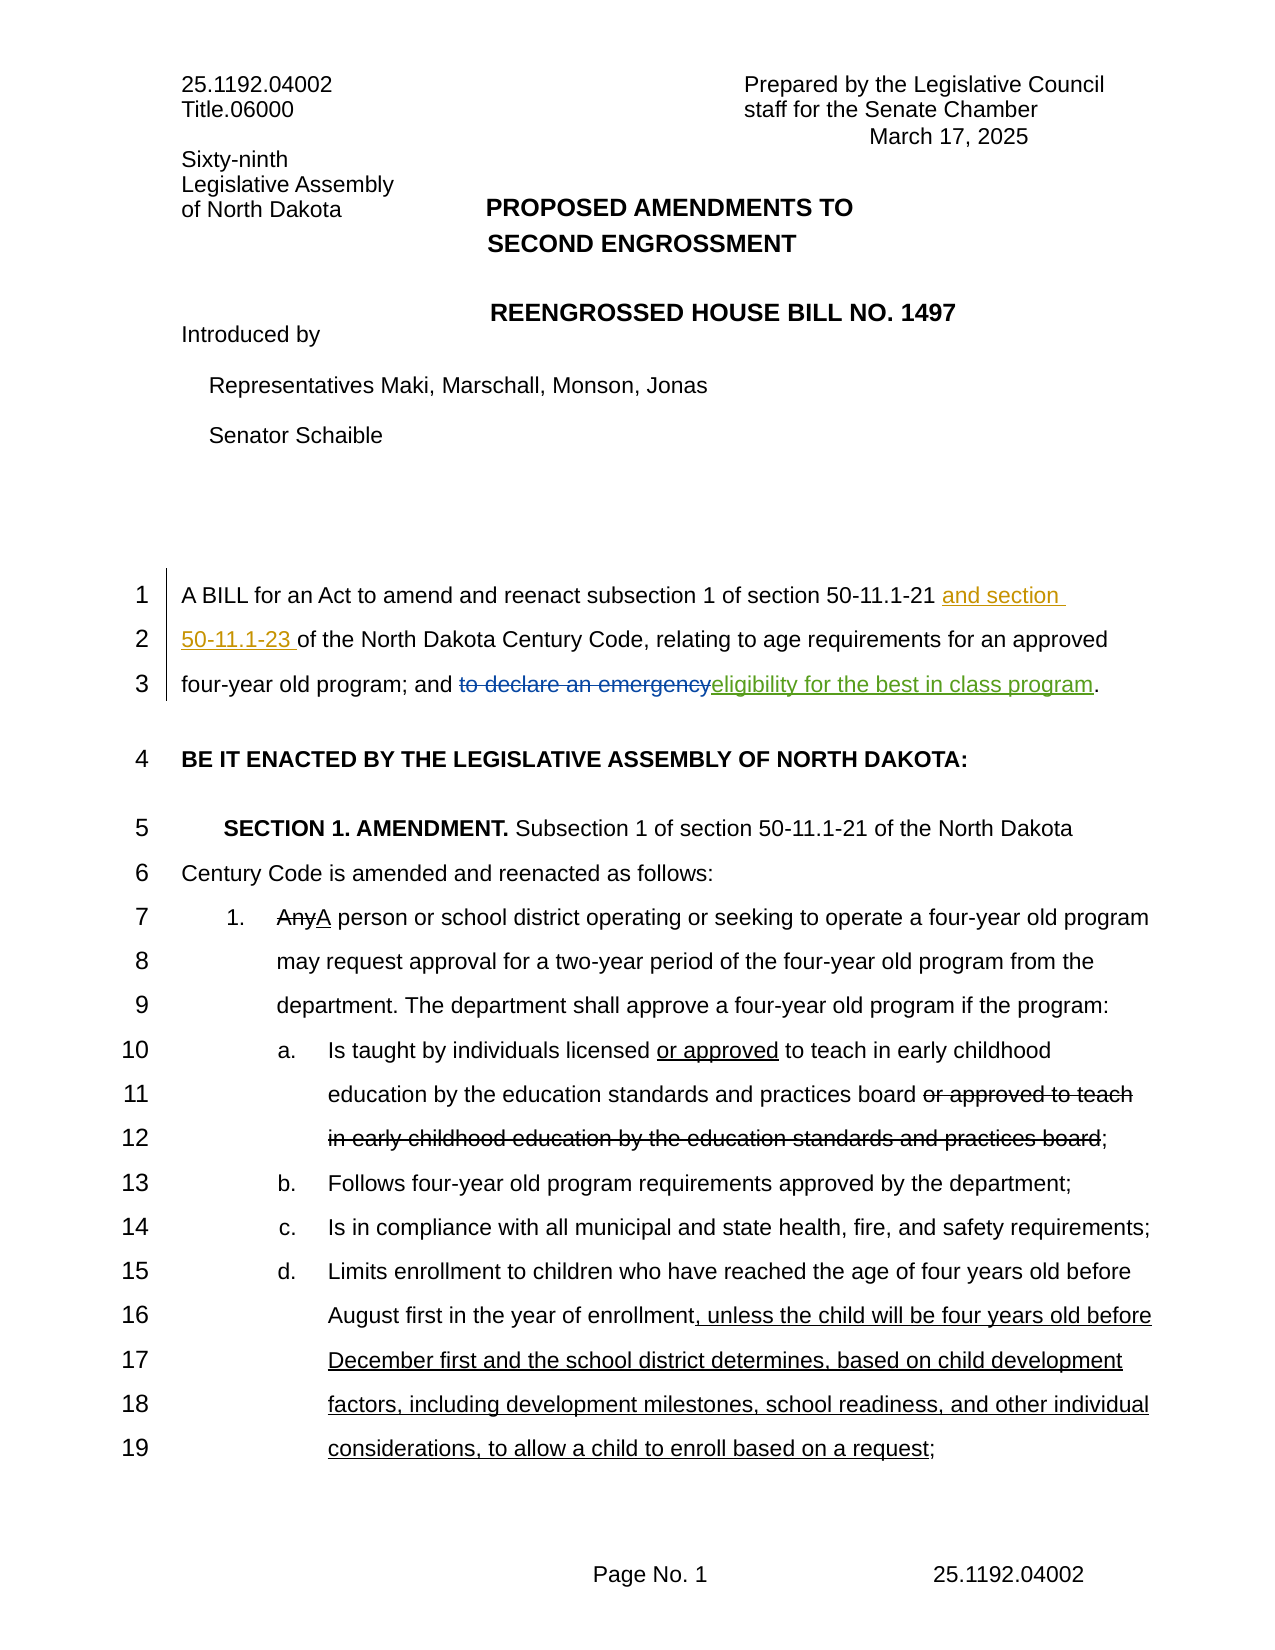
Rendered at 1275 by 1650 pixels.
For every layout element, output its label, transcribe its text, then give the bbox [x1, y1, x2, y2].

text Senator Schaible [208, 425, 1154, 448]
table_cell Sixty-ninth [181, 123, 744, 173]
text BE IT ENACTED BY THE LEGISLATIVE ASSEMBLY OF NORTH DAKOTA: [181, 732, 1154, 776]
text a. Is taught by individuals licensed or approved to teach in early childhood education by the education standards and practices board or approved to teach in early childhood education by the education standards and practices board; [181, 1023, 1154, 1156]
title PROPOSED AMENDMENTS TO [486, 192, 872, 221]
text Legislative Assembly [181, 173, 1154, 198]
text SECTION 1. AMENDMENT. Subsection 1 of section 50‑11.1‑21 of the North Dakota Century Code is amended and reenacted as follows: [181, 801, 1154, 890]
text Introduced by [181, 323, 1154, 348]
table_header Prepared by the Legislative Council staff for the Senate Chamber [744, 73, 1153, 123]
title SECOND ENGROSSMENT [487, 231, 797, 258]
text c. Is in compliance with all municipal and state health, fire, and safety requirements; [181, 1200, 1154, 1244]
text Representatives Maki, Marschall, Monson, Jonas [208, 375, 1154, 398]
text b. Follows four‑year old program requirements approved by the department; [181, 1156, 1154, 1200]
table_cell March 17, 2025 [744, 123, 1153, 173]
text d. Limits enrollment to children who have reached the age of four years old before August first in the year of enrollment, unless the child will be four years old before December first and the school district determines, based on child development factors, including development milestones, school readiness, and other individual considerations, to allow a child to enroll based on a request; [181, 1244, 1154, 1465]
table_header 25.1192.04002 Title.06000 [181, 73, 744, 123]
text 1. AnyA person or school district operating or seeking to operate a four‑year old program may request approval for a two‑year period of the four‑year old program from the department. The department shall approve a four‑year old program if the program: [181, 890, 1154, 1023]
text of North Dakota [181, 198, 1154, 223]
title REENGROSSED House BILL NO. 1497 [490, 297, 956, 326]
title A BILL for an Act to amend and reenact subsection 1 of section 50‑11.1‑21 and section 50‑11.1‑23 of the North Dakota Century Code, relating to age requirements for an approved four‑year old program; and eligibility for the best in class program. [181, 568, 1154, 701]
